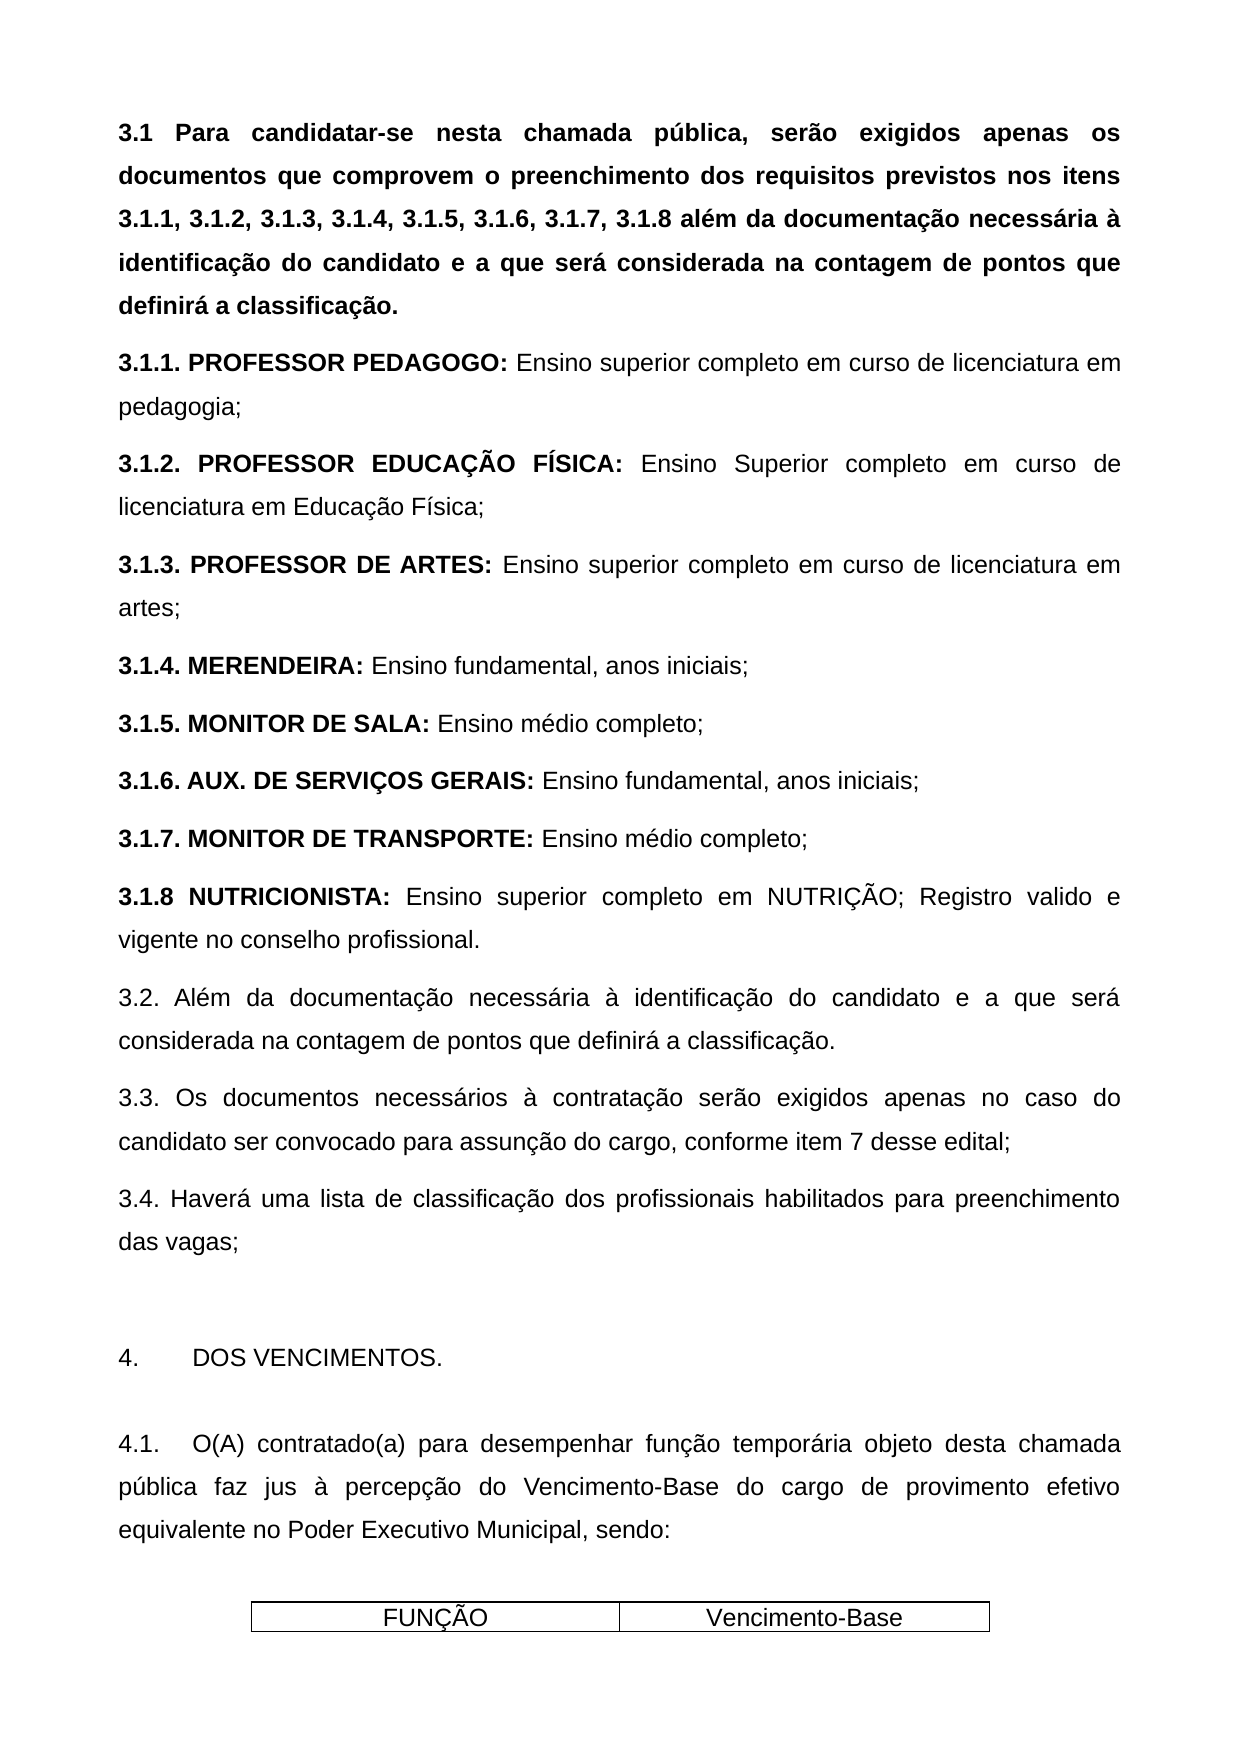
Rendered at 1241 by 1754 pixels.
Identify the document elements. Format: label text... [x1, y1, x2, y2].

text 3.1.3. PROFESSOR DE ARTES: Ensino superior completo em curso de licenciatura em artes; [118, 550, 1122, 622]
table_header Vencimento-Base [620, 1603, 989, 1631]
text 3.1.4. MERENDEIRA: Ensino fundamental, anos iniciais; [118, 651, 1122, 679]
text 3.4. Haverá uma lista de classificação dos profissionais habilitados para preenchimento das vagas; [118, 1184, 1122, 1256]
text 3.1.2. PROFESSOR EDUCAÇÃO FÍSICA: Ensino Superior completo em curso de licenciatura em Educação Física; [118, 449, 1122, 521]
text 4. DOS VENCIMENTOS. [118, 1343, 1122, 1371]
text 3.1.1. PROFESSOR PEDAGOGO: Ensino superior completo em curso de licenciatura em pedagogia; [118, 348, 1122, 420]
text 3.1 Para candidatar-se nesta chamada pública, serão exigidos apenas os documentos que comprovem o preenchimento dos requisitos previstos nos itens 3.1.1, 3.1.2, 3.1.3, 3.1.4, 3.1.5, 3.1.6, 3.1.7, 3.1.8 além da documentação necessária à identificação do candidato e a que será considerada na contagem de pontos que definirá a classificação. [118, 118, 1122, 319]
text 3.1.6. AUX. DE SERVIÇOS GERAIS: Ensino fundamental, anos iniciais; [118, 766, 1122, 795]
text 3.1.5. MONITOR DE SALA: Ensino médio completo; [118, 708, 1122, 737]
text 3.1.8 NUTRICIONISTA: Ensino superior completo em NUTRIÇÃO; Registro valido e vigente no conselho profissional. [118, 882, 1122, 953]
text 3.1.7. MONITOR DE TRANSPORTE: Ensino médio completo; [118, 824, 1122, 853]
table_header FUNÇÃO [252, 1603, 619, 1631]
text 3.2. Além da documentação necessária à identificação do candidato e a que será considerada na contagem de pontos que definirá a classificação. [118, 982, 1122, 1054]
text 4.1. O(A) contratado(a) para desempenhar função temporária objeto desta chamada pública faz jus à percepção do Vencimento-Base do cargo de provimento efetivo equivalente no Poder Executivo Municipal, sendo: [118, 1429, 1122, 1544]
text 3.3. Os documentos necessários à contratação serão exigidos apenas no caso do candidato ser convocado para assunção do cargo, conforme item 7 desse edital; [118, 1083, 1122, 1155]
